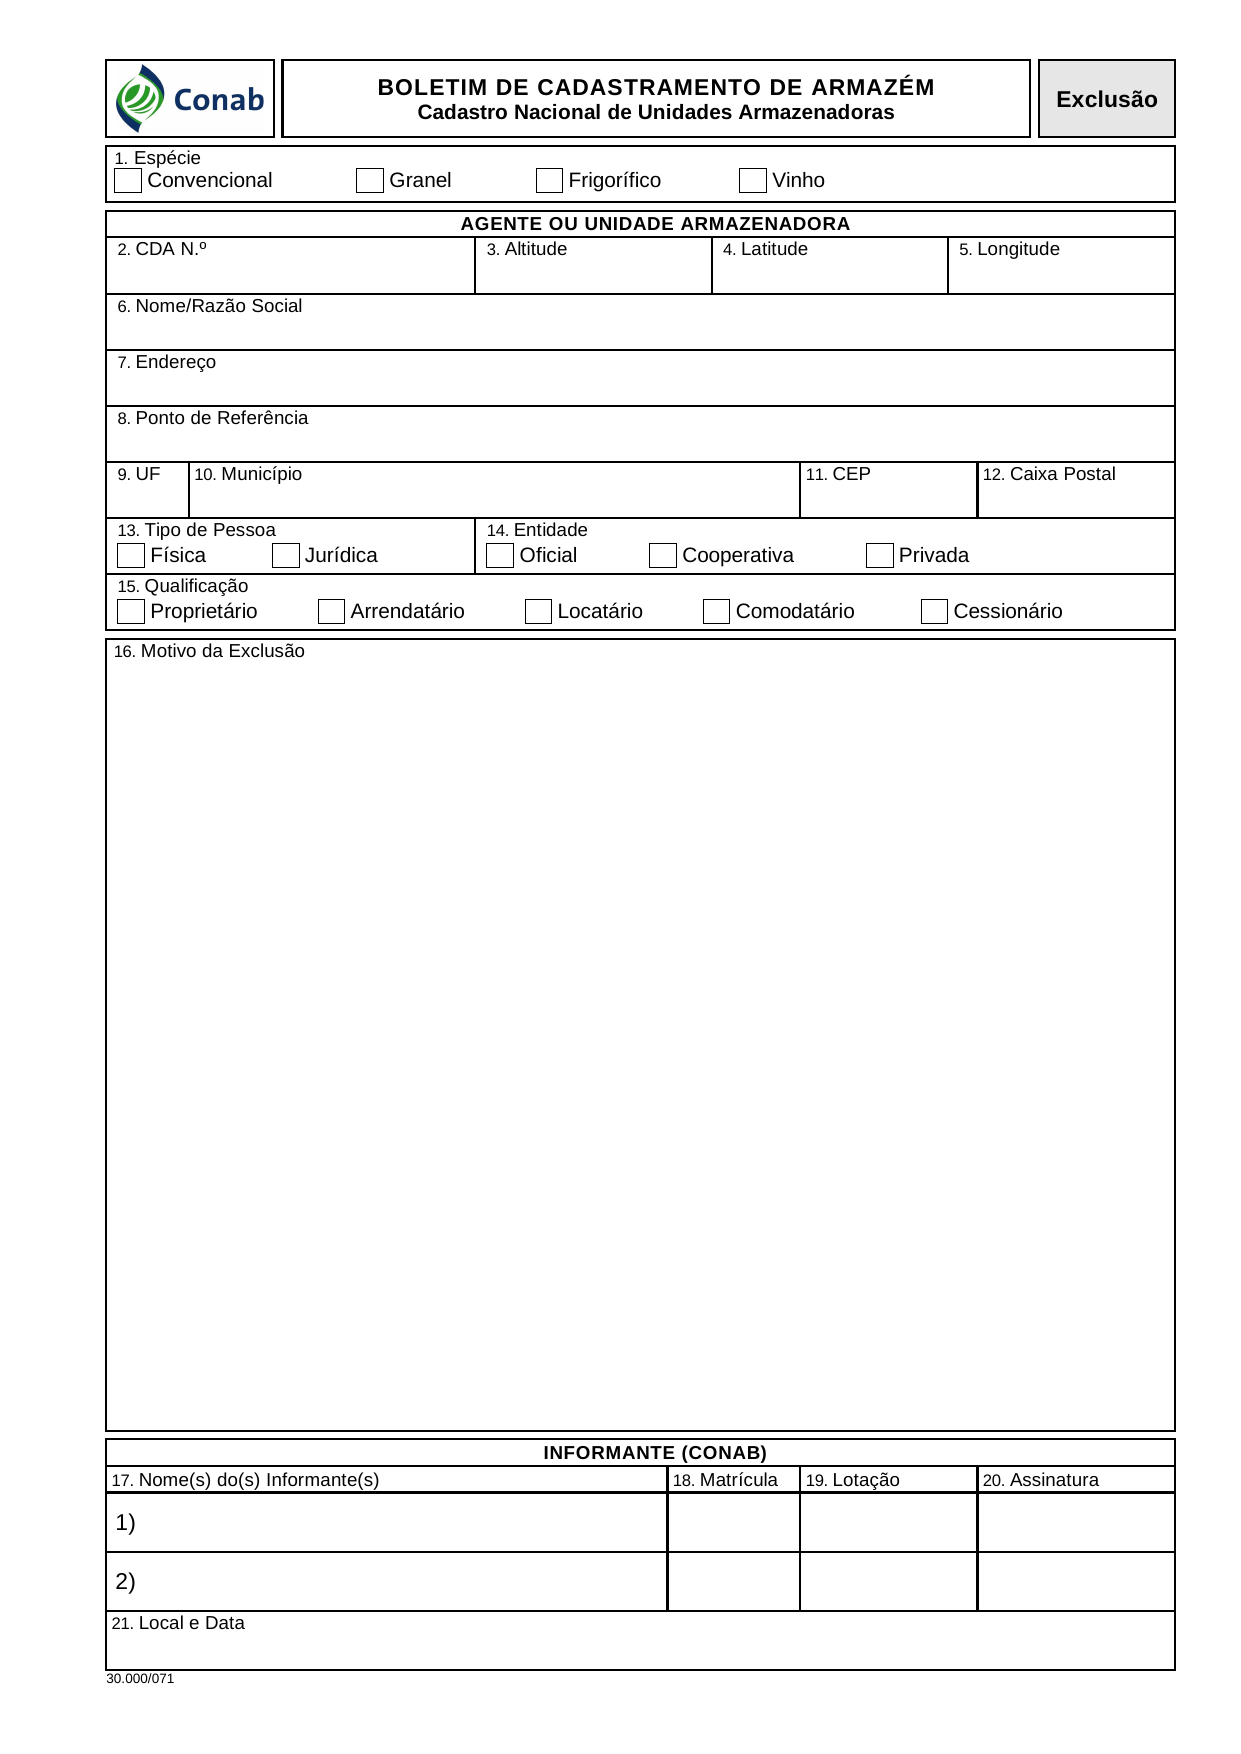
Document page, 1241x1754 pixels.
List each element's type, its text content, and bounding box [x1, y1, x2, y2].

table_cell [669, 1553, 799, 1609]
table_cell 19. Lotação [801, 1467, 976, 1491]
picture [116, 64, 264, 133]
table_cell 20. Assinatura [979, 1467, 1174, 1491]
table_cell 7. Endereço [107, 351, 1174, 405]
table_cell 21. Local e Data [107, 1612, 1174, 1669]
table_header [107, 61, 273, 136]
table_cell 12. Caixa Postal [979, 463, 1174, 517]
table_cell 8. Ponto de Referência [107, 407, 1174, 461]
table_cell 6. Nome/Razão Social [107, 295, 1174, 348]
table_cell [669, 1494, 799, 1551]
table_cell 1. Espécie Convencional Granel Frigorífico Vinho [107, 147, 1174, 201]
table_cell [979, 1494, 1174, 1551]
table_cell 13. Tipo de Pessoa Física Jurídica [107, 519, 474, 573]
table_cell INFORMANTE (CONAB) [107, 1440, 1174, 1465]
table_cell 17. Nome(s) do(s) Informante(s) [107, 1467, 666, 1491]
table_header Exclusão [1040, 61, 1174, 136]
table_header BOLETIM DE CADASTRAMENTO DE ARMAZÉM Cadastro Nacional de Unidades Armazenadoras [284, 61, 1029, 136]
table_cell 3. Altitude [476, 238, 711, 292]
table_cell AGENTE OU UNIDADE ARMAZENADORA [107, 212, 1174, 236]
table_cell 5. Longitude [949, 238, 1174, 292]
table_cell [106, 136, 1175, 145]
table_cell [979, 1553, 1174, 1609]
text 30.000/071 [106, 1671, 1175, 1686]
table_cell [801, 1494, 976, 1551]
table_cell 9. UF [107, 463, 188, 517]
table_cell 18. Matrícula [669, 1467, 799, 1491]
table_cell [106, 203, 1175, 210]
table_cell [106, 1432, 1175, 1438]
table_cell 2) [107, 1553, 666, 1609]
table_cell 4. Latitude [713, 238, 947, 292]
table_cell 16. Motivo da Exclusão [107, 640, 1174, 1429]
table_header [1031, 59, 1038, 136]
table_cell 2. CDA N.º [107, 238, 474, 292]
table_cell 14. Entidade Oficial Cooperativa Privada [476, 519, 1174, 573]
table_cell [801, 1553, 976, 1609]
table_cell [106, 631, 1175, 638]
table_cell 1) [107, 1494, 666, 1551]
table_cell 10. Município [190, 463, 799, 517]
table_header [275, 59, 281, 136]
table_cell 15. Qualificação Proprietário Arrendatário Locatário Comodatário Cessionário [107, 575, 1174, 629]
table_cell 11. CEP [801, 463, 976, 517]
